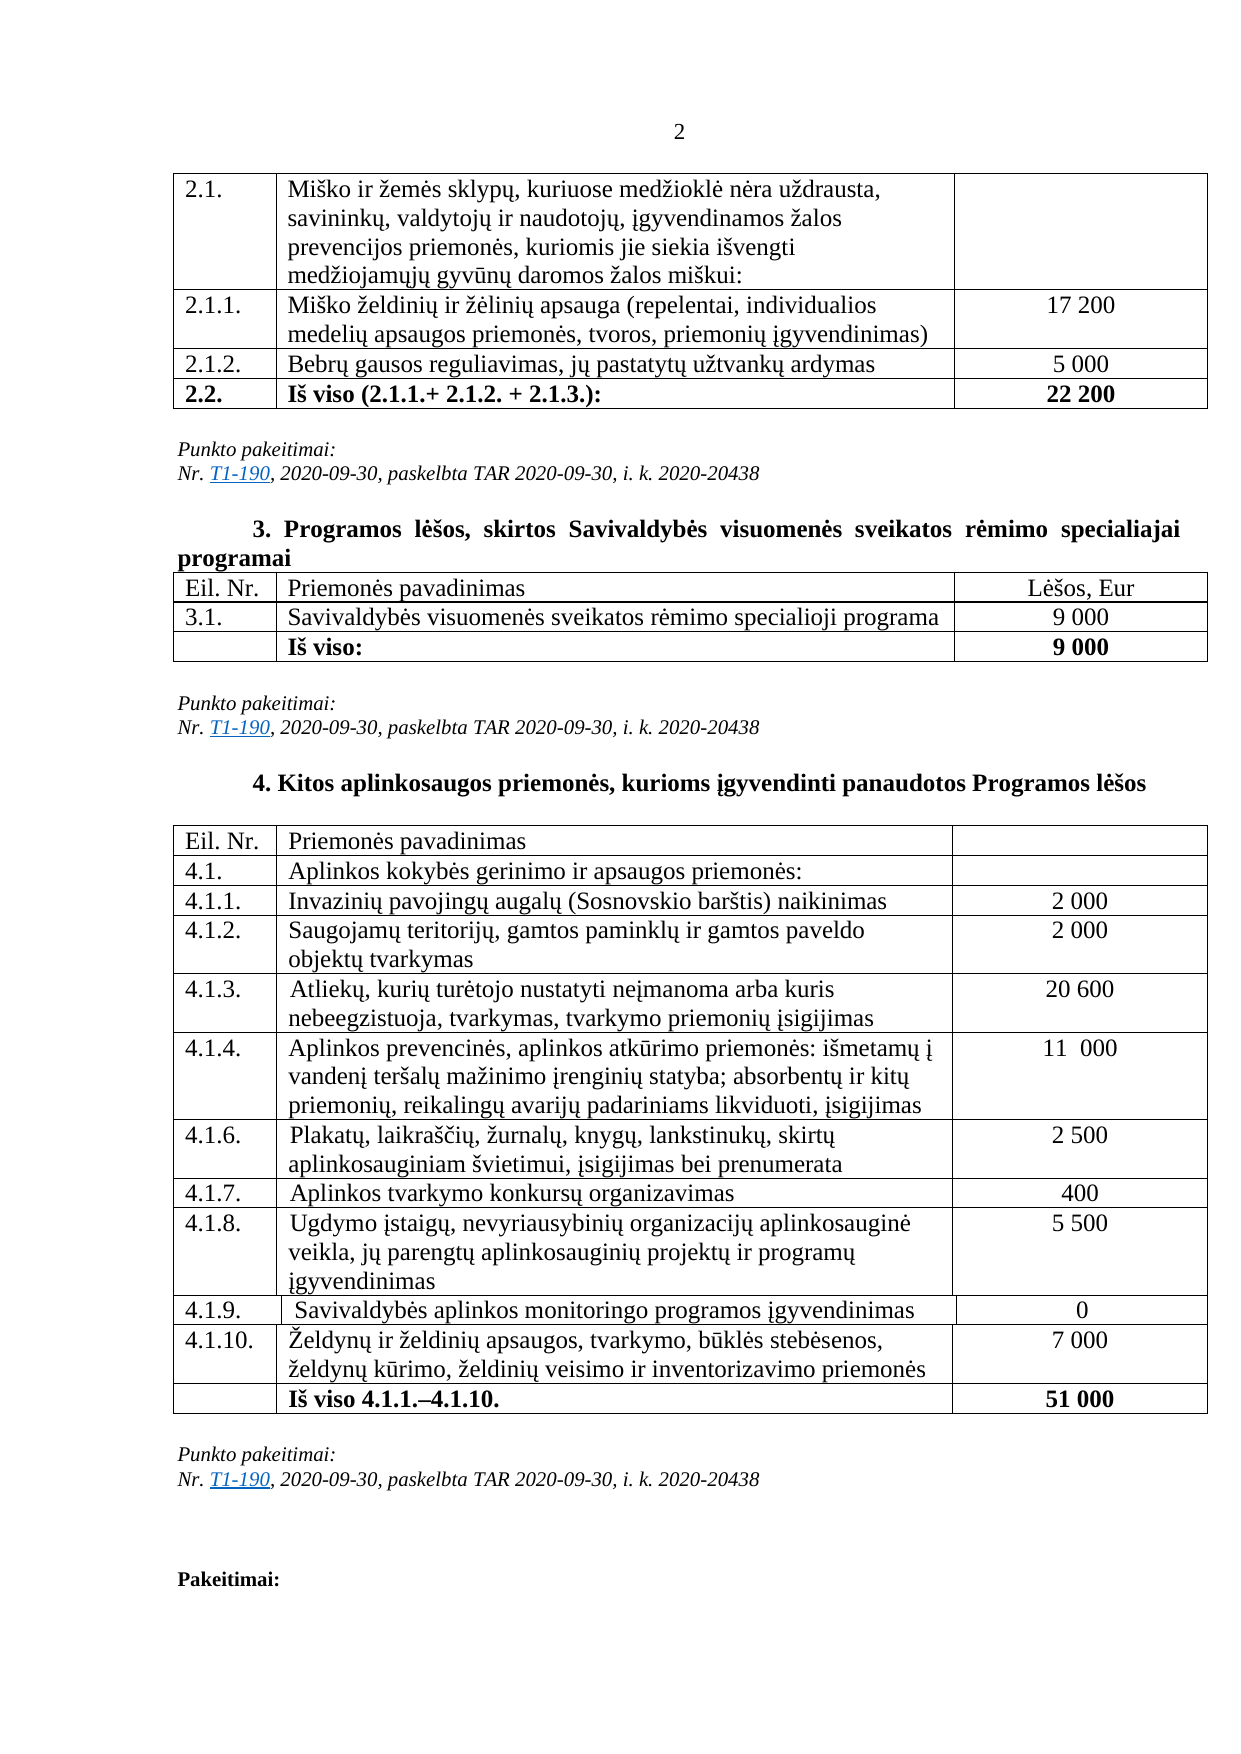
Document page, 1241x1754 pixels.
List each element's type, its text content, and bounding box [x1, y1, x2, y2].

table_header Eil. Nr. [174, 826, 276, 855]
text Nr. T1-190, 2020-09-30, paskelbta TAR 2020-09-30, i. k. 2020-20438 [177, 461, 1181, 485]
text Pakeitimai: [177, 1567, 1181, 1591]
table_cell 400 [953, 1179, 1207, 1207]
table_cell 4.1.4. [174, 1033, 276, 1119]
text Punkto pakeitimai: [177, 1442, 1181, 1466]
table_cell [955, 174, 1207, 289]
table_cell 4.1.3. [174, 974, 276, 1032]
table_cell 4.1.6. [174, 1120, 276, 1177]
table_cell 0 [957, 1296, 1207, 1324]
table_cell 51 000 [953, 1384, 1207, 1413]
table_cell Bebrų gausos reguliavimas, jų pastatytų užtvankų ardymas [277, 349, 954, 378]
text Nr. T1-190, 2020-09-30, paskelbta TAR 2020-09-30, i. k. 2020-20438 [177, 715, 1181, 739]
text Nr. T1-190, 2020-09-30, paskelbta TAR 2020-09-30, i. k. 2020-20438 [177, 1466, 1181, 1491]
table_cell Iš viso (2.1.1.+ 2.1.2. + 2.1.3.): [277, 379, 954, 407]
table_cell Savivaldybės aplinkos monitoringo programos įgyvendinimas [282, 1296, 956, 1324]
table_cell Atliekų, kurių turėtojo nustatyti neįmanoma arba kuris nebeegzistuoja, tvarkymas, tvarkymo priemonių įsigijimas [277, 974, 952, 1032]
table_cell Iš viso 4.1.1.–4.1.10. [277, 1384, 952, 1413]
table_header Lėšos, Eur [955, 573, 1207, 601]
table_cell [953, 856, 1207, 885]
table_cell 4.1.7. [174, 1179, 276, 1207]
table_cell 4.1.9. [174, 1296, 281, 1324]
table_cell 5 000 [955, 349, 1207, 378]
text 3. Programos lėšos, skirtos Savivaldybės visuomenės sveikatos rėmimo specialiajai programai [177, 514, 1181, 572]
table_cell Saugojamų teritorijų, gamtos paminklų ir gamtos paveldo objektų tvarkymas [277, 916, 952, 973]
table_cell 11 000 [953, 1033, 1207, 1119]
table_cell Plakatų, laikraščių, žurnalų, knygų, lankstinukų, skirtų aplinkosauginiam švietimui, įsigijimas bei prenumerata [277, 1120, 952, 1177]
text Punkto pakeitimai: [177, 691, 1181, 715]
table_cell Aplinkos prevencinės, aplinkos atkūrimo priemonės: išmetamų į vandenį teršalų mažinimo įrenginių statyba; absorbentų ir kitų priemonių, reikalingų avarijų padariniams likviduoti, įsigijimas [277, 1033, 952, 1119]
table_cell 2.1.1. [174, 290, 276, 348]
table_cell 17 200 [955, 290, 1207, 348]
table_header Priemonės pavadinimas [277, 826, 952, 855]
table_cell 2.2. [174, 379, 276, 407]
table_cell 4.1. [174, 856, 276, 885]
table_cell 4.1.10. [174, 1325, 276, 1383]
table_cell [174, 1384, 276, 1413]
table_cell Miško ir žemės sklypų, kuriuose medžioklė nėra uždrausta, savininkų, valdytojų ir naudotojų, įgyvendinamos žalos prevencijos priemonės, kuriomis jie siekia išvengti medžiojamųjų gyvūnų daromos žalos miškui: [277, 174, 954, 289]
table_cell 2.1.2. [174, 349, 276, 378]
table_header [953, 826, 1207, 855]
table_cell Ugdymo įstaigų, nevyriausybinių organizacijų aplinkosauginė veikla, jų parengtų aplinkosauginių projektų ir programų įgyvendinimas [277, 1208, 952, 1294]
table_cell Želdynų ir želdinių apsaugos, tvarkymo, būklės stebėsenos, želdynų kūrimo, želdinių veisimo ir inventorizavimo priemonės [277, 1325, 952, 1383]
text 4. Kitos aplinkosaugos priemonės, kurioms įgyvendinti panaudotos Programos lėšos [177, 768, 1181, 796]
table_cell 2 500 [953, 1120, 1207, 1177]
table_cell Miško želdinių ir žėlinių apsauga (repelentai, individualios medelių apsaugos priemonės, tvoros, priemonių įgyvendinimas) [277, 290, 954, 348]
table_header Eil. Nr. [174, 573, 276, 601]
table_cell 2 000 [953, 916, 1207, 973]
table_cell 3.1. [174, 603, 276, 631]
table_cell 20 600 [953, 974, 1207, 1032]
table_cell 9 000 [955, 603, 1207, 631]
table_cell 4.1.1. [174, 886, 276, 914]
table_cell Aplinkos kokybės gerinimo ir apsaugos priemonės: [277, 856, 952, 885]
table_cell 22 200 [955, 379, 1207, 407]
table_cell Invazinių pavojingų augalų (Sosnovskio barštis) naikinimas [277, 886, 952, 914]
table_cell Aplinkos tvarkymo konkursų organizavimas [277, 1179, 952, 1207]
table_cell 9 000 [955, 632, 1207, 661]
table_cell Savivaldybės visuomenės sveikatos rėmimo specialioji programa [277, 603, 954, 631]
table_cell 2.1. [174, 174, 276, 289]
table_cell [174, 632, 276, 661]
table_header Priemonės pavadinimas [277, 573, 954, 601]
table_cell Iš viso: [277, 632, 954, 661]
table_cell 5 500 [953, 1208, 1207, 1294]
table_cell 7 000 [953, 1325, 1207, 1383]
table_cell 4.1.2. [174, 916, 276, 973]
table_cell 4.1.8. [174, 1208, 276, 1294]
table_cell 2 000 [953, 886, 1207, 914]
text Punkto pakeitimai: [177, 437, 1181, 461]
